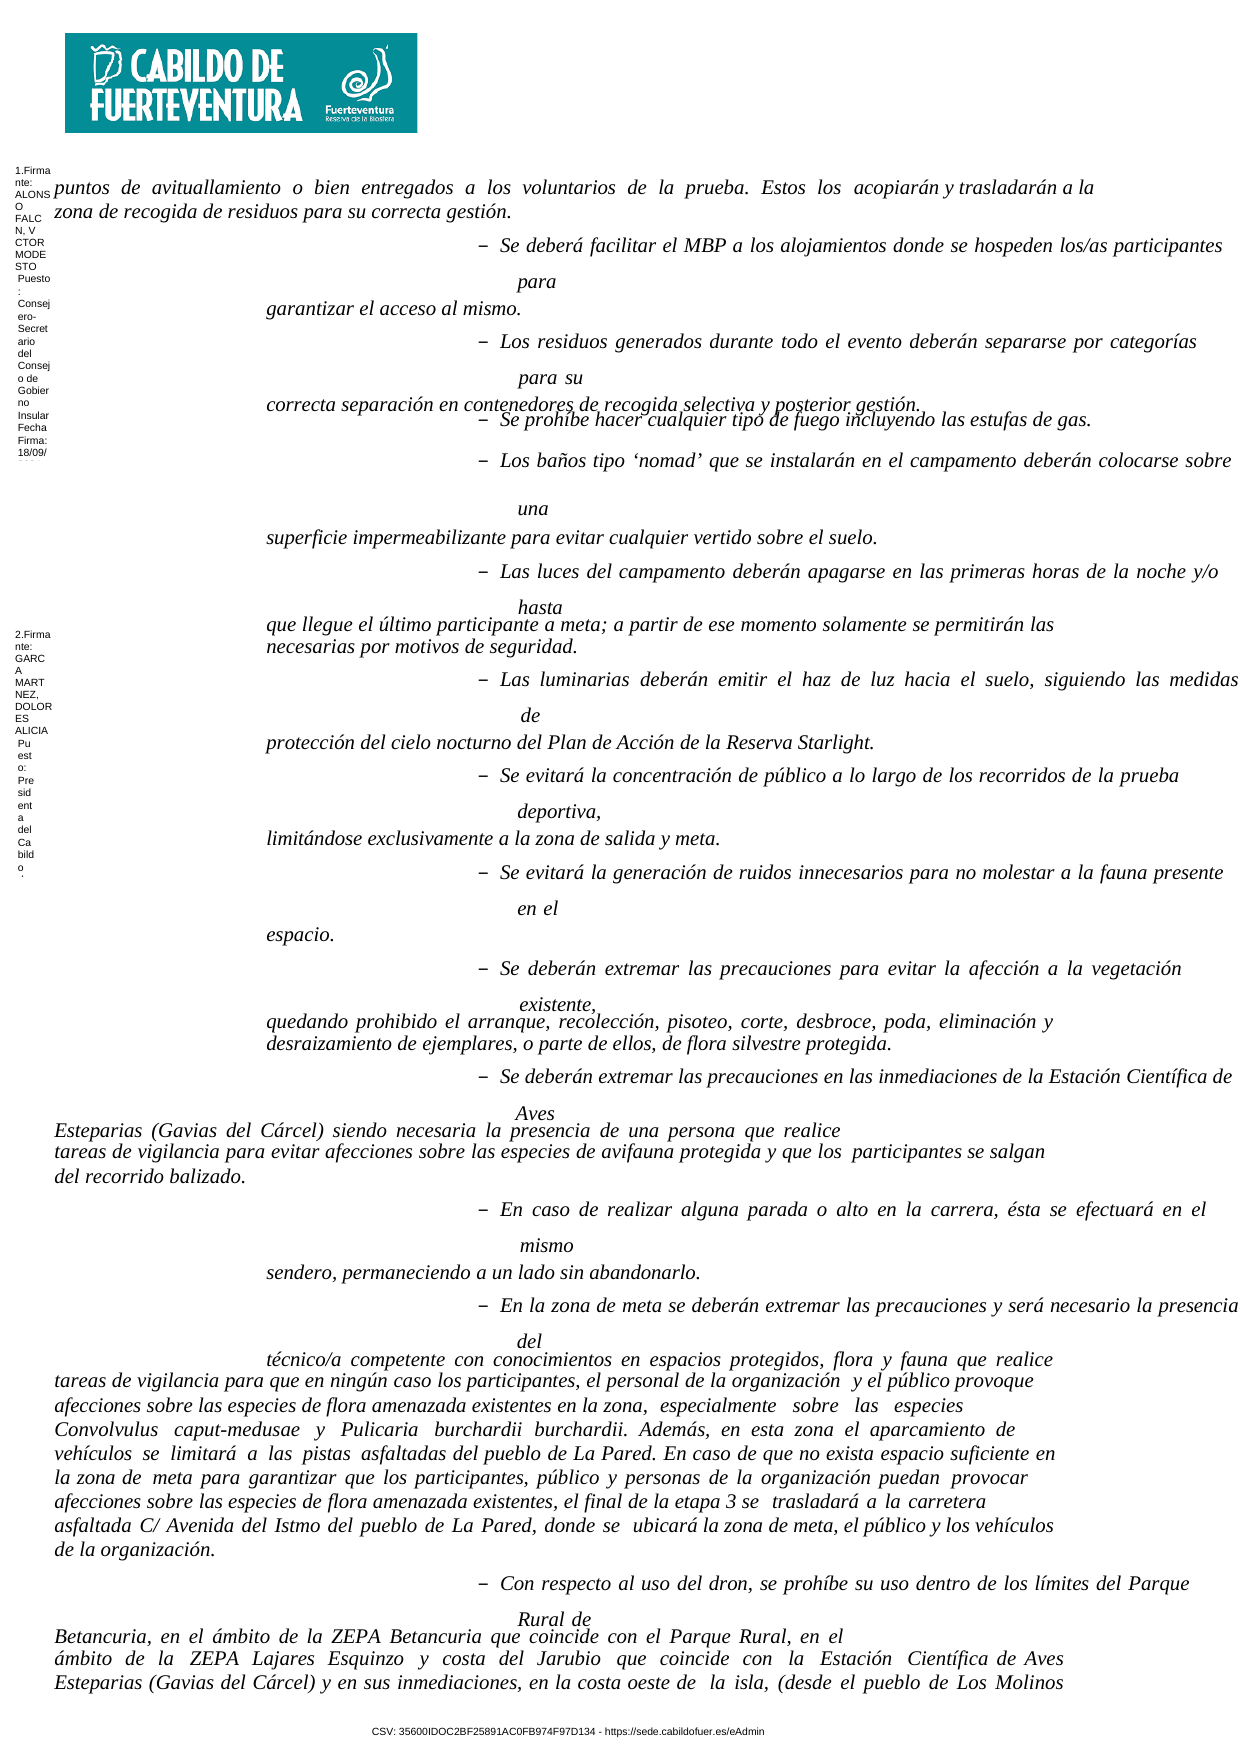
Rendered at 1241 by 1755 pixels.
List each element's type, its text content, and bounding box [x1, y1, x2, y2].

text necesarias por motivos de seguridad. [266, 633, 1241, 658]
list Los residuos generados durante todo el evento deberán separarse por categorías para su [478, 320, 1241, 392]
text quedando prohibido el arranque, recolección, pisoteo, corte, desbroce, poda, eliminación y [886, 1019, 1241, 1031]
text quedando prohibido el arranque, recolección, pisoteo, corte, desbroce, poda, eliminación y [669, 1019, 886, 1031]
list Las luminarias deberán emitir el haz de luz hacia el suelo, siguiendo las medidas de [478, 658, 1241, 730]
text Esteparias (Gavias del Cárcel) siendo necesaria la presencia de una persona que realice [512, 1127, 670, 1139]
text 1.Firmante: ALONSO FALC N, V CTOR MODESTO [15, 165, 52, 273]
list Se prohíbe hacer cualquier tipo de fuego incluyendo las estufas de gas. [1065, 416, 1241, 428]
list Los baños tipo ‘nomad’ que se instalarán en el campamento deberán colocarse sobre una [478, 428, 1241, 525]
list Se evitará la generación de ruidos innecesarios para no molestar a la fauna presente en el [478, 850, 1241, 922]
text quedando prohibido el arranque, recolección, pisoteo, corte, desbroce, poda, eliminación y [358, 1019, 523, 1031]
text técnico/a competente con conocimientos en espacios protegidos, flora y fauna que realice [387, 1356, 668, 1368]
text ámbito de la ZEPA Lajares Esquinzo y costa del Jarubio que coincide con la Estación Científica de Aves Esteparias (Gavias del Cárcel) y en sus inmediaciones, en la costa oeste de la isla, (desde el pueblo de Los Molinos [54, 1646, 1064, 1694]
text desraizamiento de ejemplares, o parte de ellos, de flora silvestre protegida. [266, 1031, 1241, 1055]
list En la zona de meta se deberán extremar las precauciones y será necesario la presencia del [478, 1284, 1241, 1356]
text Betancuria, en el ámbito de la ZEPA Betancuria que coincide con el Parque Rural, en el [498, 1633, 708, 1646]
list Se deberán extremar las precauciones para evitar la afección a la vegetación existente, [478, 946, 1241, 1019]
text Esteparias (Gavias del Cárcel) siendo necesaria la presencia de una persona que realice [154, 1127, 321, 1139]
text técnico/a competente con conocimientos en espacios protegidos, flora y fauna que realice [964, 1356, 1241, 1368]
text tareas de vigilancia para que en ningún caso los participantes, el personal de la organización y el público provoque afecciones sobre las especies de flora amenazada existentes en la zona, especialmente sobre las especies Convolvulus caput-medusae y Pulicaria burchardii burchardii. Además, en esta zona el aparcamiento de vehículos se limitará a las pistas asfaltadas del pueblo de La Pared. En caso de que no exista espacio suficiente en la zona de meta para garantizar que los participantes, público y personas de la organización puedan provocar afecciones sobre las especies de flora amenazada existentes, el final de la etapa 3 se trasladará a la carretera asfaltada C/ Avenida del Istmo del pueblo de La Pared, donde se ubicará la zona de meta, el público y los vehículos de la organización. [54, 1368, 1062, 1561]
list Se prohíbe hacer cualquier tipo de fuego incluyendo las estufas de gas. [526, 416, 690, 428]
text puntos de avituallamiento o bien entregados a los voluntarios de la prueba. Estos los acopiarán y trasladarán a la zona de recogida de residuos para su correcta gestión. [54, 175, 1137, 223]
text que llegue el último participante a meta; a partir de ese momento solamente se permitirán las [631, 621, 937, 633]
text [13, 164, 52, 461]
list Con respecto al uso del dron, se prohíbe su uso dentro de los límites del Parque Rural de [478, 1561, 1241, 1633]
text tareas de vigilancia para evitar afecciones sobre las especies de avifauna protegida y que los participantes se salgan del recorrido balizado. [54, 1139, 1064, 1188]
list Se deberá facilitar el MBP a los alojamientos donde se hospeden los/as participantes para [478, 223, 1241, 296]
text limitándose exclusivamente a la zona de salida y meta. [266, 826, 1241, 850]
text Esteparias (Gavias del Cárcel) siendo necesaria la presencia de una persona que realice [752, 1127, 1154, 1139]
text superficie impermeabilizante para evitar cualquier vertido sobre el suelo. [266, 525, 1241, 549]
text garantizar el acceso al mismo. [266, 296, 1241, 320]
text Esteparias (Gavias del Cárcel) siendo necesaria la presencia de una persona que realice [320, 1127, 512, 1139]
text Puesto: Presidenta del Cabildo de Fuerteventura Fecha Firma: 18/09/2024 13:39:26 [18, 737, 34, 877]
text Betancuria, en el ámbito de la ZEPA Betancuria que coincide con el Parque Rural, en el [708, 1633, 1154, 1646]
text correcta separación en contenedores de recogida selectiva y posterior gestión. [266, 392, 1241, 416]
list Las luces del campamento deberán apagarse en las primeras horas de la noche y/o hasta [478, 549, 1241, 621]
list Se deberán extremar las precauciones en las inmediaciones de la Estación Científica de Aves [478, 1055, 1241, 1127]
text que llegue el último participante a meta; a partir de ese momento solamente se permitirán las [937, 621, 1241, 633]
text Puesto: Consejero-Secretario del Consejo de Gobierno Insular Fecha Firma: 18/09/2024 13:27:26 [18, 273, 51, 461]
list En caso de realizar alguna parada o alto en la carrera, ésta se efectuará en el mismo [478, 1188, 1241, 1260]
text sendero, permaneciendo a un lado sin abandonarlo. [266, 1260, 1241, 1284]
text Betancuria, en el ámbito de la ZEPA Betancuria que coincide con el Parque Rural, en el [54, 1633, 498, 1646]
text 2.Firmante: GARC A MART NEZ, DOLORES ALICIA [15, 629, 52, 737]
text protección del cielo nocturno del Plan de Acción de la Reserva Starlight. [266, 730, 1241, 754]
text espacio. [266, 922, 1241, 946]
list Se evitará la concentración de público a lo largo de los recorridos de la prueba deportiva, [478, 754, 1241, 826]
